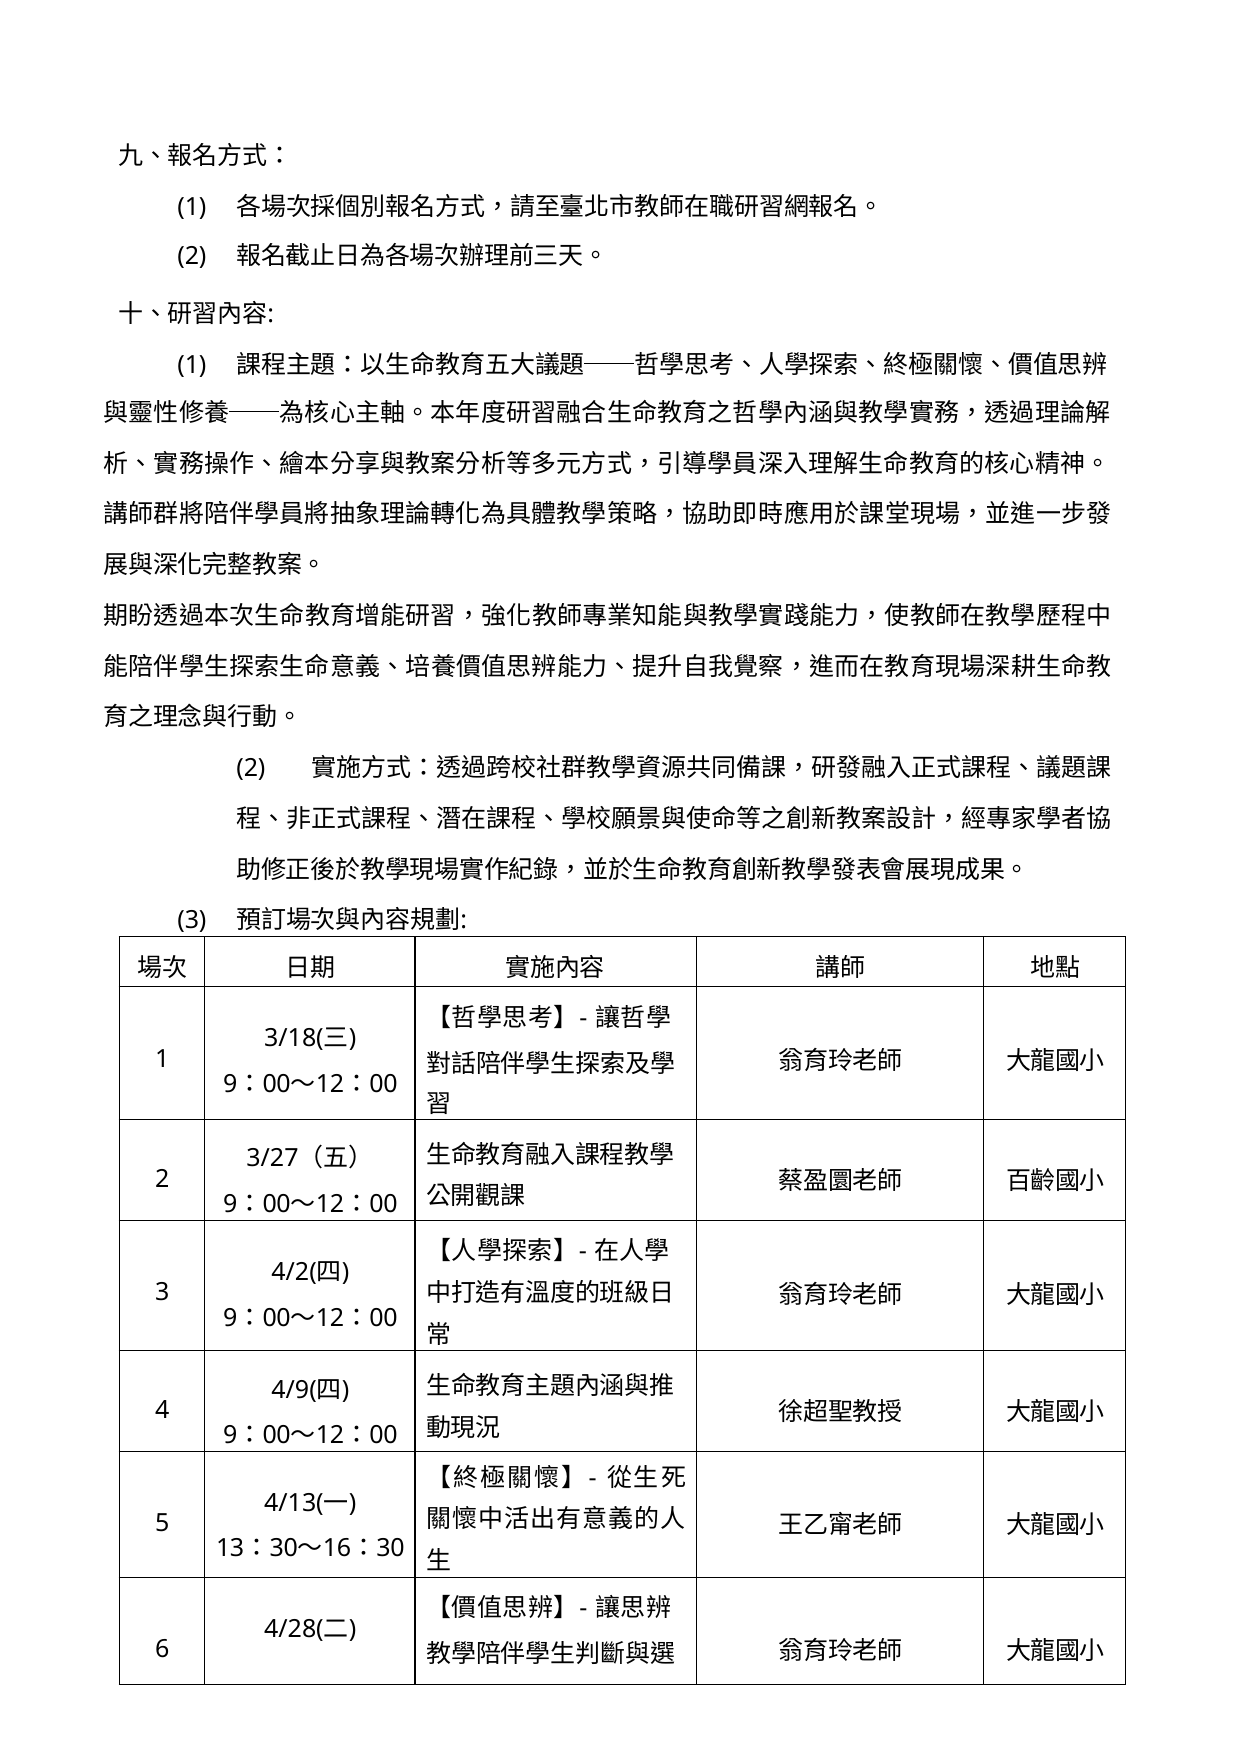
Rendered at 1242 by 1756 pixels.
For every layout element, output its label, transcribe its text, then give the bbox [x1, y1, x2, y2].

list 實施方式：透過跨校社群教學資源共同備課，研發融入正式課程、議題課程、非正式課程、潛在課程、學校願景與使命等之創新教案設計，經專家學者協助修正後於教學現場實作紀錄，並於生命教育創新教學發表會展現成果。 [236, 748, 1112, 885]
list 報名截止日為各場次辦理前三天。十、研習內容: [118, 236, 612, 330]
table_header 講師 [697, 937, 983, 986]
table_header 日期 [205, 937, 414, 986]
table_cell 生命教育主題內涵與推動現況 [416, 1351, 696, 1451]
table_cell 【終極關懷】- 從生死關懷中活出有意義的人生 [416, 1452, 696, 1577]
list 各場次採個別報名方式，請至臺北市教師在職研習網報名。 [177, 186, 1138, 222]
table_header 場次 [120, 937, 204, 986]
list 預訂場次與內容規劃: [177, 900, 1138, 936]
table_cell 翁育玲老師 [697, 1221, 983, 1350]
table_cell 翁育玲老師 [697, 1578, 983, 1684]
table_cell 4/13(一) 13：30～16：30 [205, 1452, 414, 1577]
table_cell 3 [120, 1221, 204, 1350]
table_cell 大龍國小 [984, 1452, 1125, 1577]
text 九、報名方式： [118, 135, 1138, 172]
table_cell 【價值思辨】- 讓思辨教學陪伴學生判斷與選 [416, 1578, 696, 1684]
table_cell 【人學探索】- 在人學 中打造有溫度的班級日常 [416, 1221, 696, 1350]
table_cell 3/18(三) 9：00～12：00 [205, 987, 414, 1119]
table_cell 百齡國小 [984, 1120, 1125, 1220]
table_cell 大龍國小 [984, 1221, 1125, 1350]
table_cell 大龍國小 [984, 1351, 1125, 1451]
table_cell 4 [120, 1351, 204, 1451]
table_cell 6 [120, 1578, 204, 1684]
text 與靈性修養──為核心主軸。本年度研習融合生命教育之哲學內涵與教學實務，透過理論解析、實務操作、繪本分享與教案分析等多元方式，引導學員深入理解生命教育的核心精神。講師群將陪伴學員將抽象理論轉化為具體教學策略，協助即時應用於課堂現場，並進一步發展與深化完整教案。 [103, 392, 1112, 581]
table_cell 1 [120, 987, 204, 1119]
text 期盼透過本次生命教育增能研習，強化教師專業知能與教學實踐能力，使教師在教學歷程中能陪伴學生探索生命意義、培養價值思辨能力、提升自我覺察，進而在教育現場深耕生命教育之理念與行動。 [103, 595, 1112, 733]
table_cell 4/9(四) 9：00～12：00 [205, 1351, 414, 1451]
list 課程主題：以生命教育五大議題──哲學思考、人學探索、終極關懷、價值思辨 [177, 351, 1138, 379]
table_cell 4/28(二) [205, 1578, 414, 1684]
table_cell 【哲學思考】- 讓哲學對話陪伴學生探索及學 習 [416, 987, 696, 1119]
table_cell 翁育玲老師 [697, 987, 983, 1119]
table_cell 徐超聖教授 [697, 1351, 983, 1451]
table_cell 2 [120, 1120, 204, 1220]
table_cell 3/27（五） 9：00～12：00 [205, 1120, 414, 1220]
table_header 地點 [984, 937, 1125, 986]
table_cell 王乙甯老師 [697, 1452, 983, 1577]
table_cell 4/2(四) 9：00～12：00 [205, 1221, 414, 1350]
table_header 實施內容 [416, 937, 696, 986]
table_cell 大龍國小 [984, 987, 1125, 1119]
table_cell 大龍國小 [984, 1578, 1125, 1684]
table_cell 生命教育融入課程教學公開觀課 [416, 1120, 696, 1220]
table_cell 5 [120, 1452, 204, 1577]
table_cell 蔡盈圜老師 [697, 1120, 983, 1220]
